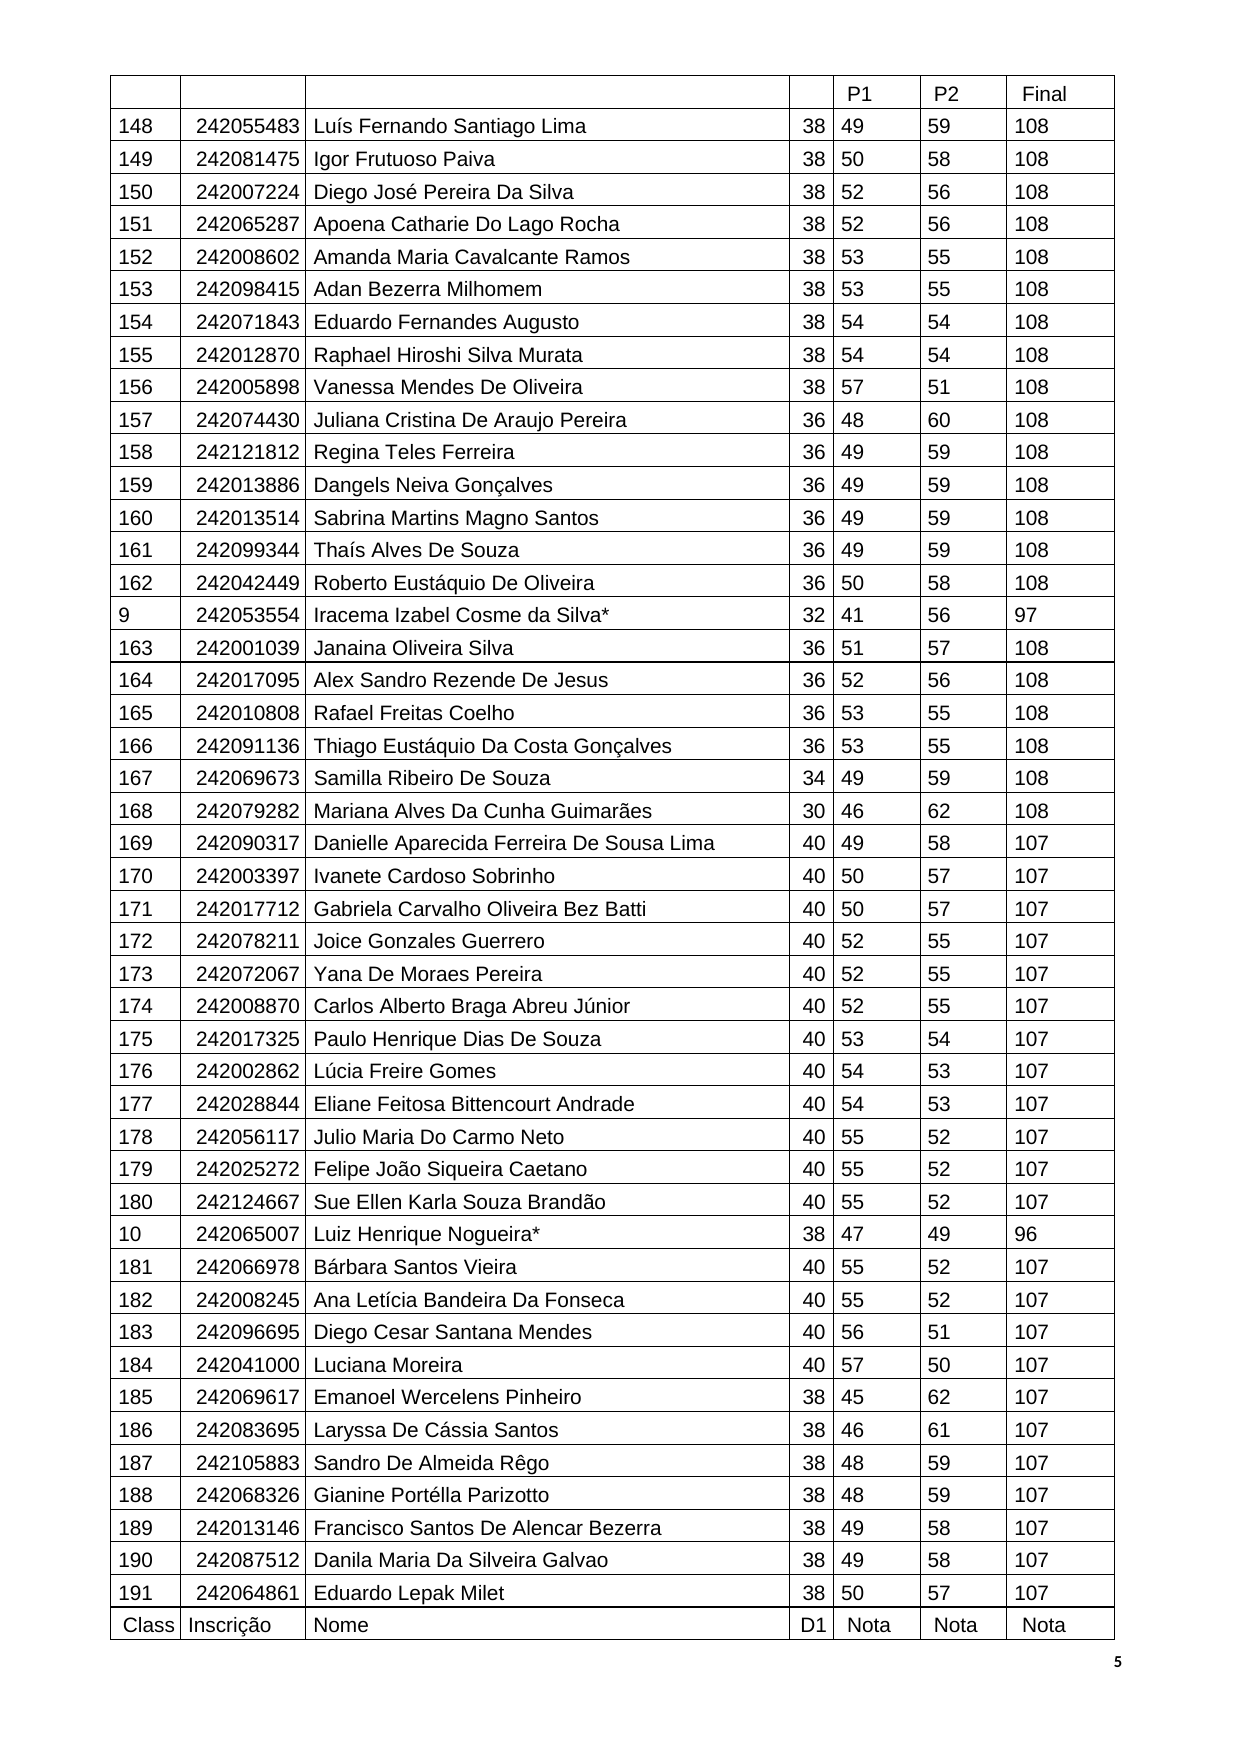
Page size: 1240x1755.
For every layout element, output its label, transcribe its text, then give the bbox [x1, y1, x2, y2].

table_cell 55 [921, 956, 1006, 987]
table_cell Dangels Neiva Gonçalves [306, 467, 789, 498]
table_cell 107 [1007, 1510, 1114, 1541]
table_cell 53 [921, 1086, 1006, 1118]
table_cell Yana De Moraes Pereira [306, 956, 789, 987]
table_cell 52 [921, 1151, 1006, 1183]
table_cell 9 [111, 597, 180, 629]
table_cell Diego José Pereira Da Silva [306, 174, 789, 205]
table_cell 40 [790, 1249, 833, 1281]
table_cell 107 [1007, 1021, 1114, 1052]
table_cell 107 [1007, 1184, 1114, 1215]
table_cell 54 [834, 1054, 920, 1085]
table_cell 242083695 [181, 1412, 305, 1443]
table_cell 148 [111, 109, 180, 140]
table_cell 52 [921, 1249, 1006, 1281]
table_cell Inscrição [181, 1608, 305, 1639]
table_cell 49 [834, 1510, 920, 1541]
table_cell 52 [834, 988, 920, 1020]
table_cell Eduardo Fernandes Augusto [306, 304, 789, 336]
table_cell 54 [834, 1086, 920, 1118]
table_cell 242017325 [181, 1021, 305, 1052]
table_cell 50 [921, 1347, 1006, 1378]
table_cell 242105883 [181, 1445, 305, 1476]
table_cell 38 [790, 1477, 833, 1509]
table_cell Danielle Aparecida Ferreira De Sousa Lima [306, 825, 789, 857]
table_cell 242010808 [181, 695, 305, 727]
table_cell 57 [921, 858, 1006, 889]
table_cell 55 [921, 695, 1006, 727]
table_cell D1 [790, 1608, 833, 1639]
table_cell 59 [921, 467, 1006, 498]
table_cell P1 [834, 76, 920, 107]
table_cell 52 [834, 174, 920, 205]
table_cell Joice Gonzales Guerrero [306, 923, 789, 955]
table_cell 108 [1007, 239, 1114, 270]
table_cell 108 [1007, 467, 1114, 498]
table_cell Gabriela Carvalho Oliveira Bez Batti [306, 891, 789, 922]
table_cell 62 [921, 1379, 1006, 1411]
table_cell 36 [790, 695, 833, 727]
table_cell Ivanete Cardoso Sobrinho [306, 858, 789, 889]
table_cell 107 [1007, 1412, 1114, 1443]
table_cell 169 [111, 825, 180, 857]
table_cell 54 [921, 337, 1006, 368]
table_cell Carlos Alberto Braga Abreu Júnior [306, 988, 789, 1020]
table_cell 96 [1007, 1216, 1114, 1248]
table_cell [790, 76, 833, 107]
table_cell 53 [834, 1021, 920, 1052]
table_cell 48 [834, 402, 920, 433]
table_cell 38 [790, 1412, 833, 1443]
table_cell 178 [111, 1119, 180, 1150]
table_cell Thiago Eustáquio Da Costa Gonçalves [306, 728, 789, 759]
table_cell 36 [790, 630, 833, 661]
table_cell 56 [921, 663, 1006, 694]
table_cell 154 [111, 304, 180, 336]
table_cell 38 [790, 1445, 833, 1476]
table_cell 188 [111, 1477, 180, 1509]
table_cell 242053554 [181, 597, 305, 629]
table_cell Class [111, 1608, 180, 1639]
table_cell 171 [111, 891, 180, 922]
table_cell 40 [790, 825, 833, 857]
table_cell 49 [834, 500, 920, 531]
table_cell 108 [1007, 141, 1114, 173]
table_cell 108 [1007, 174, 1114, 205]
table_cell 40 [790, 1054, 833, 1085]
table_cell 45 [834, 1379, 920, 1411]
table_cell 107 [1007, 956, 1114, 987]
table_cell 107 [1007, 825, 1114, 857]
table_cell 242065007 [181, 1216, 305, 1248]
table_cell 58 [921, 141, 1006, 173]
table_cell 108 [1007, 271, 1114, 303]
table_cell 53 [834, 239, 920, 270]
table_cell Danila Maria Da Silveira Galvao [306, 1542, 789, 1574]
table_cell 38 [790, 239, 833, 270]
table_cell 49 [834, 1542, 920, 1574]
table_cell 242069673 [181, 760, 305, 792]
table_cell 242072067 [181, 956, 305, 987]
table_cell 168 [111, 793, 180, 824]
table_cell 55 [834, 1119, 920, 1150]
table_cell 55 [921, 923, 1006, 955]
table_cell Nota [921, 1608, 1006, 1639]
table_cell 107 [1007, 1119, 1114, 1150]
table_cell 10 [111, 1216, 180, 1248]
table_cell P2 [921, 76, 1006, 107]
table_cell 242001039 [181, 630, 305, 661]
table_cell 46 [834, 793, 920, 824]
table_cell 32 [790, 597, 833, 629]
table_cell 38 [790, 174, 833, 205]
table_cell Felipe João Siqueira Caetano [306, 1151, 789, 1183]
table_cell 242064861 [181, 1575, 305, 1606]
table_cell 36 [790, 565, 833, 596]
table_cell 51 [921, 369, 1006, 401]
table_cell 242087512 [181, 1542, 305, 1574]
table_cell 149 [111, 141, 180, 173]
table_cell 108 [1007, 402, 1114, 433]
table_cell 40 [790, 956, 833, 987]
table_cell Thaís Alves De Souza [306, 532, 789, 564]
table_cell 108 [1007, 206, 1114, 238]
table_cell Eduardo Lepak Milet [306, 1575, 789, 1606]
table_cell 40 [790, 1184, 833, 1215]
table_cell 50 [834, 141, 920, 173]
table_cell 242017712 [181, 891, 305, 922]
table_cell 59 [921, 500, 1006, 531]
table_cell 38 [790, 1379, 833, 1411]
table_cell 107 [1007, 858, 1114, 889]
table_cell 242041000 [181, 1347, 305, 1378]
table_cell 36 [790, 728, 833, 759]
table_cell 108 [1007, 109, 1114, 140]
table_cell 36 [790, 434, 833, 466]
table_cell 51 [921, 1314, 1006, 1346]
table_cell 36 [790, 532, 833, 564]
table_cell 107 [1007, 1151, 1114, 1183]
table_cell Roberto Eustáquio De Oliveira [306, 565, 789, 596]
table_cell Vanessa Mendes De Oliveira [306, 369, 789, 401]
table_cell 242069617 [181, 1379, 305, 1411]
table_cell 52 [834, 956, 920, 987]
table_cell 108 [1007, 304, 1114, 336]
table_cell 186 [111, 1412, 180, 1443]
table_cell 58 [921, 1542, 1006, 1574]
table_cell 49 [921, 1216, 1006, 1248]
table_cell 190 [111, 1542, 180, 1574]
table_cell 60 [921, 402, 1006, 433]
table_cell 40 [790, 891, 833, 922]
table_cell 242025272 [181, 1151, 305, 1183]
table_cell 187 [111, 1445, 180, 1476]
table_cell 40 [790, 858, 833, 889]
table_cell Sue Ellen Karla Souza Brandão [306, 1184, 789, 1215]
table_cell 59 [921, 1477, 1006, 1509]
table_cell 152 [111, 239, 180, 270]
table_cell 242098415 [181, 271, 305, 303]
table_cell 50 [834, 1575, 920, 1606]
table_cell 242002862 [181, 1054, 305, 1085]
table_cell 30 [790, 793, 833, 824]
table_cell 242007224 [181, 174, 305, 205]
table_cell 52 [834, 923, 920, 955]
table_cell 58 [921, 565, 1006, 596]
table_cell 182 [111, 1282, 180, 1313]
table_cell 36 [790, 500, 833, 531]
table_cell 38 [790, 1216, 833, 1248]
table_cell Bárbara Santos Vieira [306, 1249, 789, 1281]
table_cell 59 [921, 532, 1006, 564]
table_cell 54 [921, 304, 1006, 336]
table_cell 242008870 [181, 988, 305, 1020]
table_cell 172 [111, 923, 180, 955]
table_cell Rafael Freitas Coelho [306, 695, 789, 727]
table_cell 242121812 [181, 434, 305, 466]
table_cell 48 [834, 1477, 920, 1509]
table_cell 157 [111, 402, 180, 433]
table_cell 40 [790, 1086, 833, 1118]
table_cell Raphael Hiroshi Silva Murata [306, 337, 789, 368]
table_cell 242091136 [181, 728, 305, 759]
table_cell 58 [921, 1510, 1006, 1541]
table_cell 49 [834, 825, 920, 857]
table_cell 53 [834, 271, 920, 303]
table_cell 107 [1007, 1249, 1114, 1281]
table_cell 242008245 [181, 1282, 305, 1313]
table_cell 49 [834, 467, 920, 498]
table_cell 242005898 [181, 369, 305, 401]
table_cell 52 [921, 1282, 1006, 1313]
table_cell 242012870 [181, 337, 305, 368]
table_cell 108 [1007, 728, 1114, 759]
table_cell 242068326 [181, 1477, 305, 1509]
table_cell [181, 76, 305, 107]
table_cell 53 [834, 695, 920, 727]
table_cell 242124667 [181, 1184, 305, 1215]
table_cell Julio Maria Do Carmo Neto [306, 1119, 789, 1150]
table_cell 41 [834, 597, 920, 629]
table_cell 180 [111, 1184, 180, 1215]
table_cell 40 [790, 1021, 833, 1052]
table_cell 54 [834, 337, 920, 368]
table_cell 107 [1007, 1347, 1114, 1378]
table_cell 38 [790, 337, 833, 368]
table_cell 108 [1007, 500, 1114, 531]
table_cell 107 [1007, 1314, 1114, 1346]
table_cell 49 [834, 532, 920, 564]
table_cell 107 [1007, 891, 1114, 922]
table_cell Iracema Izabel Cosme da Silva* [306, 597, 789, 629]
table_cell 175 [111, 1021, 180, 1052]
table_cell 242003397 [181, 858, 305, 889]
table_cell 156 [111, 369, 180, 401]
table_cell 166 [111, 728, 180, 759]
table_cell 57 [921, 630, 1006, 661]
table_cell 48 [834, 1445, 920, 1476]
table_cell 108 [1007, 337, 1114, 368]
table_cell 158 [111, 434, 180, 466]
table_cell Alex Sandro Rezende De Jesus [306, 663, 789, 694]
table_cell 55 [921, 728, 1006, 759]
table_cell Luís Fernando Santiago Lima [306, 109, 789, 140]
table_cell 108 [1007, 369, 1114, 401]
table_cell 57 [921, 1575, 1006, 1606]
table_cell 55 [921, 239, 1006, 270]
table_cell 107 [1007, 1379, 1114, 1411]
table_cell 242017095 [181, 663, 305, 694]
table_cell 50 [834, 858, 920, 889]
table_cell 242065287 [181, 206, 305, 238]
table_cell 107 [1007, 1575, 1114, 1606]
table_cell 59 [921, 109, 1006, 140]
table_cell [111, 76, 180, 107]
table_cell Luciana Moreira [306, 1347, 789, 1378]
table_cell 242074430 [181, 402, 305, 433]
table_cell 47 [834, 1216, 920, 1248]
table_cell Laryssa De Cássia Santos [306, 1412, 789, 1443]
table_cell 38 [790, 369, 833, 401]
table_cell 56 [921, 174, 1006, 205]
table_cell 162 [111, 565, 180, 596]
table_cell 52 [834, 663, 920, 694]
table_cell Sandro De Almeida Rêgo [306, 1445, 789, 1476]
table_cell 151 [111, 206, 180, 238]
table_cell 40 [790, 1347, 833, 1378]
table_cell 38 [790, 141, 833, 173]
table_cell 59 [921, 1445, 1006, 1476]
table_cell 52 [921, 1119, 1006, 1150]
table_cell 40 [790, 1151, 833, 1183]
table_cell 56 [921, 206, 1006, 238]
table_cell 55 [834, 1151, 920, 1183]
table_cell 55 [921, 271, 1006, 303]
table_cell Gianine Portélla Parizotto [306, 1477, 789, 1509]
table_cell 242078211 [181, 923, 305, 955]
table_cell 242071843 [181, 304, 305, 336]
table_cell Ana Letícia Bandeira Da Fonseca [306, 1282, 789, 1313]
table_cell 108 [1007, 695, 1114, 727]
table_cell 55 [834, 1282, 920, 1313]
table_cell 107 [1007, 1542, 1114, 1574]
table_cell 242028844 [181, 1086, 305, 1118]
table_cell 56 [921, 597, 1006, 629]
table_cell 181 [111, 1249, 180, 1281]
table_cell 62 [921, 793, 1006, 824]
table_cell 242056117 [181, 1119, 305, 1150]
table_cell Adan Bezerra Milhomem [306, 271, 789, 303]
table_cell 191 [111, 1575, 180, 1606]
table_cell 107 [1007, 1445, 1114, 1476]
table_cell 46 [834, 1412, 920, 1443]
table_cell 161 [111, 532, 180, 564]
table_cell 53 [834, 728, 920, 759]
table_cell Sabrina Martins Magno Santos [306, 500, 789, 531]
table_cell 38 [790, 1510, 833, 1541]
table_cell 107 [1007, 1054, 1114, 1085]
table_cell 176 [111, 1054, 180, 1085]
table_cell 59 [921, 434, 1006, 466]
table_cell 242079282 [181, 793, 305, 824]
table_cell 163 [111, 630, 180, 661]
table_cell 58 [921, 825, 1006, 857]
table_cell 57 [921, 891, 1006, 922]
table_cell 159 [111, 467, 180, 498]
table_cell Final [1007, 76, 1114, 107]
table_cell Mariana Alves Da Cunha Guimarães [306, 793, 789, 824]
table_cell 242013886 [181, 467, 305, 498]
table_cell Diego Cesar Santana Mendes [306, 1314, 789, 1346]
table_cell 38 [790, 1575, 833, 1606]
table_cell 160 [111, 500, 180, 531]
table_cell 165 [111, 695, 180, 727]
table_cell 55 [921, 988, 1006, 1020]
table_cell 173 [111, 956, 180, 987]
table_cell 108 [1007, 565, 1114, 596]
table_cell [306, 76, 789, 107]
table_cell 38 [790, 304, 833, 336]
table_cell 242008602 [181, 239, 305, 270]
table_cell 51 [834, 630, 920, 661]
table_cell 38 [790, 206, 833, 238]
table_cell Apoena Catharie Do Lago Rocha [306, 206, 789, 238]
table_cell 170 [111, 858, 180, 889]
table_cell 108 [1007, 630, 1114, 661]
table_cell Samilla Ribeiro De Souza [306, 760, 789, 792]
table_cell 242066978 [181, 1249, 305, 1281]
table_cell Juliana Cristina De Araujo Pereira [306, 402, 789, 433]
table_cell 184 [111, 1347, 180, 1378]
table_cell Paulo Henrique Dias De Souza [306, 1021, 789, 1052]
table_cell 49 [834, 109, 920, 140]
table_cell 59 [921, 760, 1006, 792]
table_cell 61 [921, 1412, 1006, 1443]
table_cell 49 [834, 434, 920, 466]
table_cell 55 [834, 1184, 920, 1215]
table_cell 107 [1007, 1477, 1114, 1509]
table_cell 242081475 [181, 141, 305, 173]
table_cell 50 [834, 565, 920, 596]
table_cell 107 [1007, 923, 1114, 955]
table_cell Luiz Henrique Nogueira* [306, 1216, 789, 1248]
table_cell 54 [921, 1021, 1006, 1052]
table_cell Emanoel Wercelens Pinheiro [306, 1379, 789, 1411]
table_cell 242042449 [181, 565, 305, 596]
table_cell 52 [921, 1184, 1006, 1215]
table_cell 177 [111, 1086, 180, 1118]
table_cell 36 [790, 663, 833, 694]
table_cell Francisco Santos De Alencar Bezerra [306, 1510, 789, 1541]
table_cell 242013514 [181, 500, 305, 531]
table_cell 34 [790, 760, 833, 792]
table_cell 189 [111, 1510, 180, 1541]
table_cell 56 [834, 1314, 920, 1346]
table_cell 55 [834, 1249, 920, 1281]
table_cell 50 [834, 891, 920, 922]
table_cell 164 [111, 663, 180, 694]
table_cell 179 [111, 1151, 180, 1183]
table_cell Nome [306, 1608, 789, 1639]
table_cell 107 [1007, 988, 1114, 1020]
table_cell 242013146 [181, 1510, 305, 1541]
table_cell 53 [921, 1054, 1006, 1085]
table_cell 107 [1007, 1086, 1114, 1118]
table_cell Eliane Feitosa Bittencourt Andrade [306, 1086, 789, 1118]
table_cell Lúcia Freire Gomes [306, 1054, 789, 1085]
table_cell 155 [111, 337, 180, 368]
table_cell 174 [111, 988, 180, 1020]
table_cell 38 [790, 109, 833, 140]
table_cell Igor Frutuoso Paiva [306, 141, 789, 173]
table_cell 57 [834, 1347, 920, 1378]
table_cell Nota [834, 1608, 920, 1639]
table_cell 36 [790, 467, 833, 498]
table_cell 36 [790, 402, 833, 433]
table_cell Regina Teles Ferreira [306, 434, 789, 466]
table_cell 38 [790, 1542, 833, 1574]
table_cell Janaina Oliveira Silva [306, 630, 789, 661]
table_cell Amanda Maria Cavalcante Ramos [306, 239, 789, 270]
table_cell 54 [834, 304, 920, 336]
table_cell 242055483 [181, 109, 305, 140]
table_cell 108 [1007, 793, 1114, 824]
table_cell 242090317 [181, 825, 305, 857]
table_cell 38 [790, 271, 833, 303]
table_cell 40 [790, 988, 833, 1020]
table_cell 107 [1007, 1282, 1114, 1313]
table_cell 40 [790, 1119, 833, 1150]
table_cell 52 [834, 206, 920, 238]
table_cell 97 [1007, 597, 1114, 629]
table_cell Nota [1007, 1608, 1114, 1639]
table_cell 108 [1007, 760, 1114, 792]
table_cell 49 [834, 760, 920, 792]
table_cell 108 [1007, 663, 1114, 694]
table_cell 242096695 [181, 1314, 305, 1346]
table_cell 40 [790, 923, 833, 955]
table_cell 108 [1007, 532, 1114, 564]
table_cell 40 [790, 1282, 833, 1313]
table_cell 40 [790, 1314, 833, 1346]
table_cell 153 [111, 271, 180, 303]
table_cell 150 [111, 174, 180, 205]
table_cell 185 [111, 1379, 180, 1411]
table_cell 242099344 [181, 532, 305, 564]
table_cell 183 [111, 1314, 180, 1346]
table_cell 167 [111, 760, 180, 792]
table_cell 57 [834, 369, 920, 401]
table_cell 108 [1007, 434, 1114, 466]
